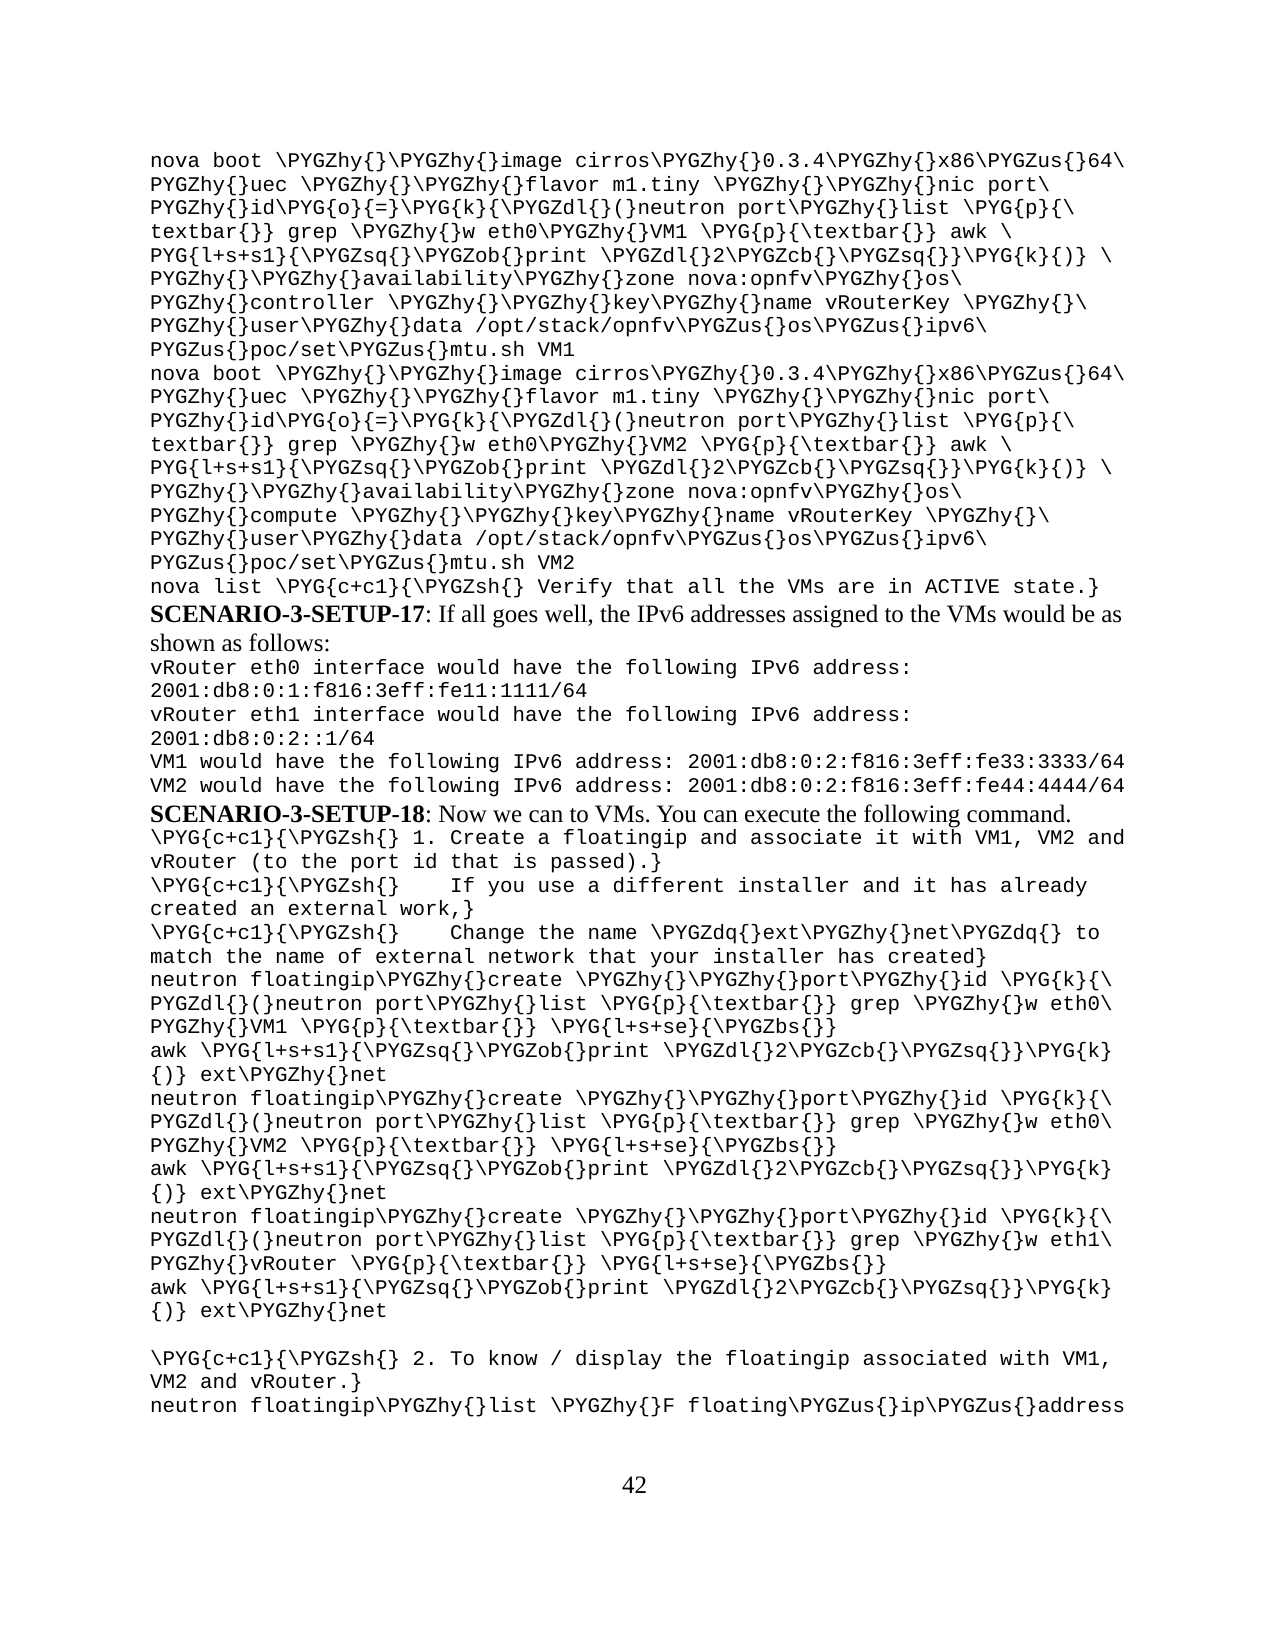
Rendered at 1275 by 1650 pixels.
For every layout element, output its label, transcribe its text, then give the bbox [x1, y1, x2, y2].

text neutron floatingip\PYGZhy{}create \PYGZhy{}\PYGZhy{}port\PYGZhy{}id \PYG{k}{\PYGZdl{}(}neutron port\PYGZhy{}list \PYG{p}{\textbar{}} grep \PYGZhy{}w eth0\PYGZhy{}VM1 \PYG{p}{\textbar{}} \PYG{l+s+se}{\PYGZbs{}} [150, 969, 1125, 1040]
text VM2 would have the following IPv6 address: 2001:db8:0:2:f816:3eff:fe44:4444/64 [150, 775, 1125, 799]
text vRouter eth0 interface would have the following IPv6 address: 2001:db8:0:1:f816:3eff:fe11:1111/64 [150, 657, 1125, 704]
text nova boot \PYGZhy{}\PYGZhy{}image cirros\PYGZhy{}0.3.4\PYGZhy{}x86\PYGZus{}64\PYGZhy{}uec \PYGZhy{}\PYGZhy{}flavor m1.tiny \PYGZhy{}\PYGZhy{}nic port\PYGZhy{}id\PYG{o}{=}\PYG{k}{\PYGZdl{}(}neutron port\PYGZhy{}list \PYG{p}{\textbar{}} grep \PYGZhy{}w eth0\PYGZhy{}VM1 \PYG{p}{\textbar{}} awk \PYG{l+s+s1}{\PYGZsq{}\PYGZob{}print \PYGZdl{}2\PYGZcb{}\PYGZsq{}}\PYG{k}{)} \PYGZhy{}\PYGZhy{}availability\PYGZhy{}zone nova:opnfv\PYGZhy{}os\PYGZhy{}controller \PYGZhy{}\PYGZhy{}key\PYGZhy{}name vRouterKey \PYGZhy{}\PYGZhy{}user\PYGZhy{}data /opt/stack/opnfv\PYGZus{}os\PYGZus{}ipv6\PYGZus{}poc/set\PYGZus{}mtu.sh VM1 [150, 150, 1125, 363]
text nova list \PYG{c+c1}{\PYGZsh{} Verify that all the VMs are in ACTIVE state.} [150, 576, 1125, 599]
text \PYG{c+c1}{\PYGZsh{} Change the name \PYGZdq{}ext\PYGZhy{}net\PYGZdq{} to match the name of external network that your installer has created} [150, 922, 1125, 969]
text awk \PYG{l+s+s1}{\PYGZsq{}\PYGZob{}print \PYGZdl{}2\PYGZcb{}\PYGZsq{}}\PYG{k}{)} ext\PYGZhy{}net [150, 1277, 1125, 1324]
text VM1 would have the following IPv6 address: 2001:db8:0:2:f816:3eff:fe33:3333/64 [150, 751, 1125, 775]
text awk \PYG{l+s+s1}{\PYGZsq{}\PYGZob{}print \PYGZdl{}2\PYGZcb{}\PYGZsq{}}\PYG{k}{)} ext\PYGZhy{}net [150, 1158, 1125, 1206]
text SCENARIO-3-SETUP-17: If all goes well, the IPv6 addresses assigned to the VMs would be as shown as follows: [150, 599, 1125, 657]
text neutron floatingip\PYGZhy{}list \PYGZhy{}F floating\PYGZus{}ip\PYGZus{}address [150, 1395, 1125, 1418]
text awk \PYG{l+s+s1}{\PYGZsq{}\PYGZob{}print \PYGZdl{}2\PYGZcb{}\PYGZsq{}}\PYG{k}{)} ext\PYGZhy{}net [150, 1040, 1125, 1087]
text \PYG{c+c1}{\PYGZsh{} If you use a different installer and it has already created an external work,} [150, 875, 1125, 922]
text \PYG{c+c1}{\PYGZsh{} 1. Create a floatingip and associate it with VM1, VM2 and vRouter (to the port id that is passed).} [150, 827, 1125, 875]
text SCENARIO-3-SETUP-18: Now we can to VMs. You can execute the following command. [150, 799, 1125, 827]
text \PYG{c+c1}{\PYGZsh{} 2. To know / display the floatingip associated with VM1, VM2 and vRouter.} [150, 1348, 1125, 1395]
text vRouter eth1 interface would have the following IPv6 address: 2001:db8:0:2::1/64 [150, 704, 1125, 751]
text nova boot \PYGZhy{}\PYGZhy{}image cirros\PYGZhy{}0.3.4\PYGZhy{}x86\PYGZus{}64\PYGZhy{}uec \PYGZhy{}\PYGZhy{}flavor m1.tiny \PYGZhy{}\PYGZhy{}nic port\PYGZhy{}id\PYG{o}{=}\PYG{k}{\PYGZdl{}(}neutron port\PYGZhy{}list \PYG{p}{\textbar{}} grep \PYGZhy{}w eth0\PYGZhy{}VM2 \PYG{p}{\textbar{}} awk \PYG{l+s+s1}{\PYGZsq{}\PYGZob{}print \PYGZdl{}2\PYGZcb{}\PYGZsq{}}\PYG{k}{)} \PYGZhy{}\PYGZhy{}availability\PYGZhy{}zone nova:opnfv\PYGZhy{}os\PYGZhy{}compute \PYGZhy{}\PYGZhy{}key\PYGZhy{}name vRouterKey \PYGZhy{}\PYGZhy{}user\PYGZhy{}data /opt/stack/opnfv\PYGZus{}os\PYGZus{}ipv6\PYGZus{}poc/set\PYGZus{}mtu.sh VM2 [150, 363, 1125, 576]
text neutron floatingip\PYGZhy{}create \PYGZhy{}\PYGZhy{}port\PYGZhy{}id \PYG{k}{\PYGZdl{}(}neutron port\PYGZhy{}list \PYG{p}{\textbar{}} grep \PYGZhy{}w eth0\PYGZhy{}VM2 \PYG{p}{\textbar{}} \PYG{l+s+se}{\PYGZbs{}} [150, 1087, 1125, 1158]
text neutron floatingip\PYGZhy{}create \PYGZhy{}\PYGZhy{}port\PYGZhy{}id \PYG{k}{\PYGZdl{}(}neutron port\PYGZhy{}list \PYG{p}{\textbar{}} grep \PYGZhy{}w eth1\PYGZhy{}vRouter \PYG{p}{\textbar{}} \PYG{l+s+se}{\PYGZbs{}} [150, 1206, 1125, 1277]
